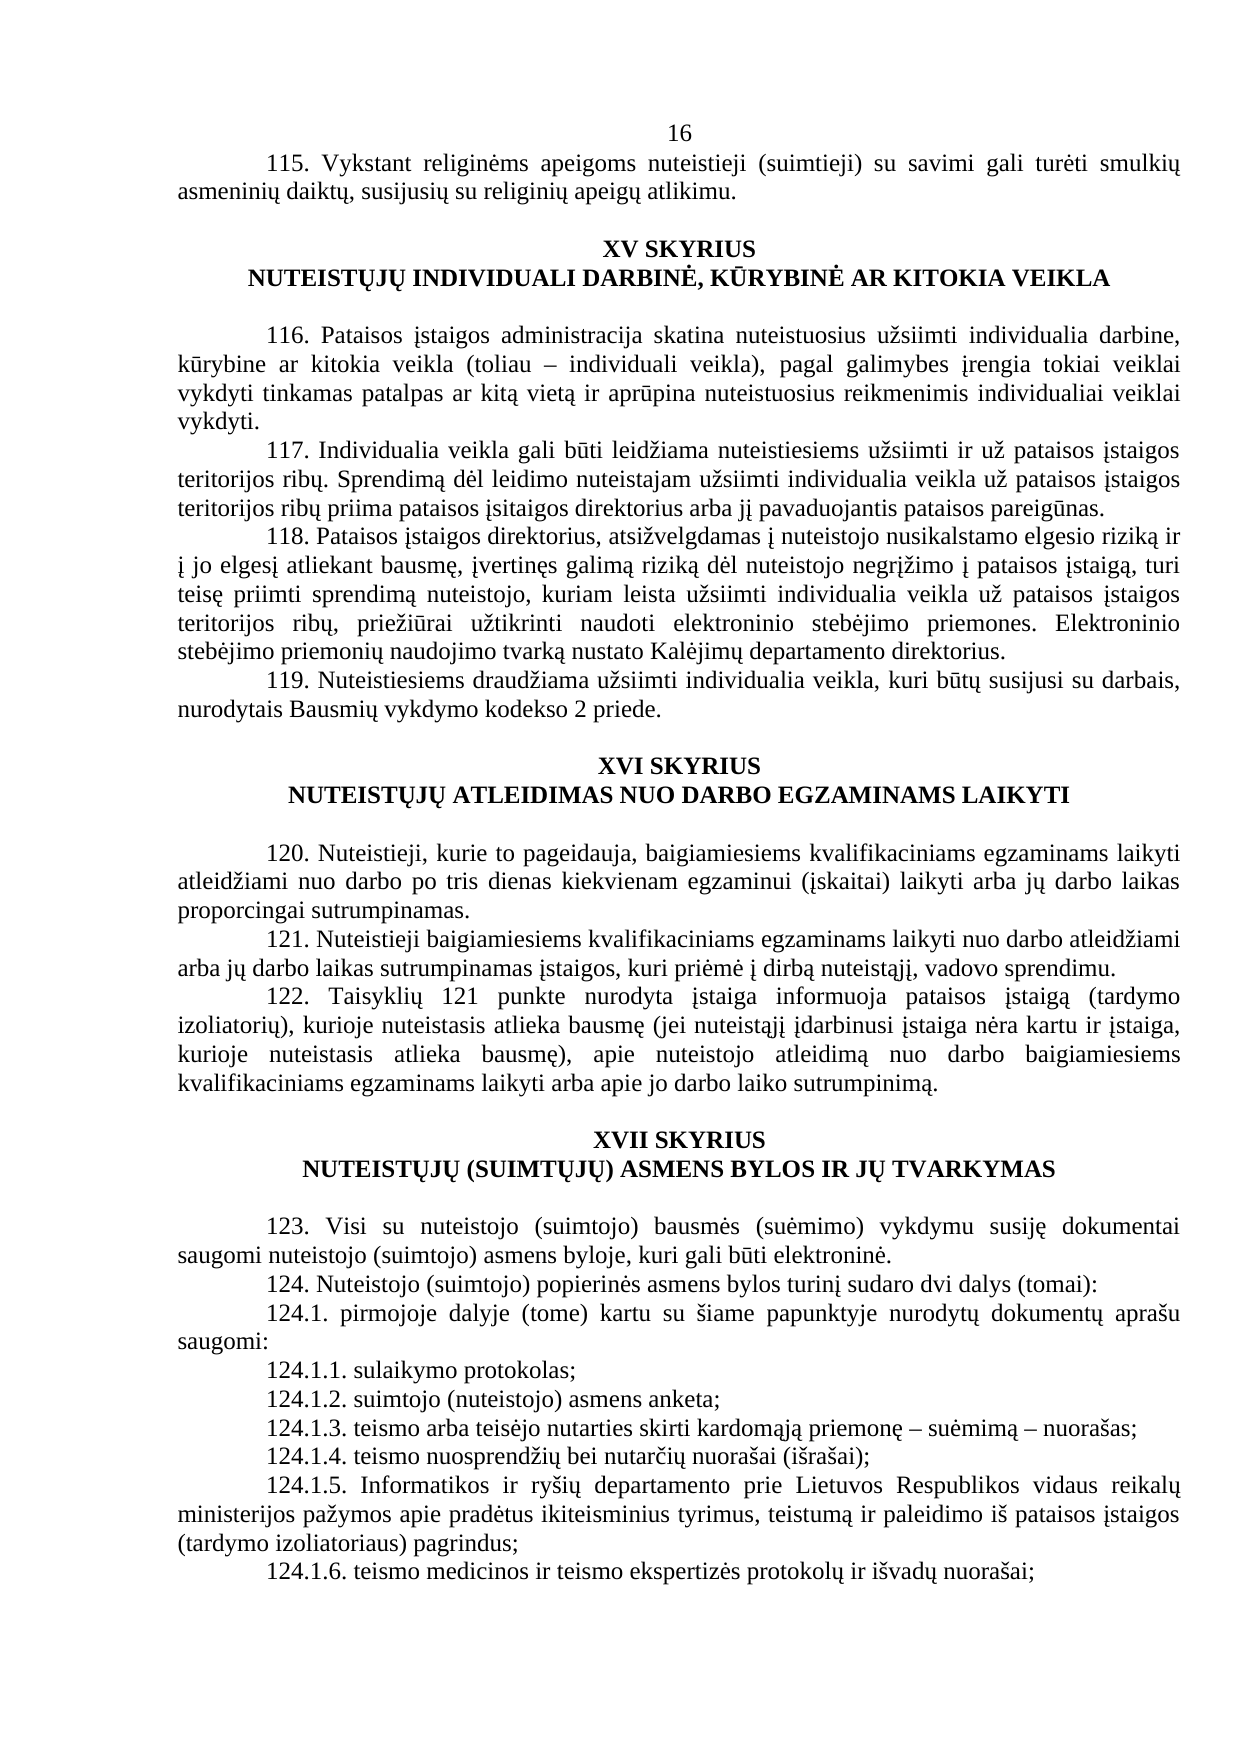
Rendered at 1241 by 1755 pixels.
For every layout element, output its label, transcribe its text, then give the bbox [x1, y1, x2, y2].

text 118. Pataisos įstaigos direktorius, atsižvelgdamas į nuteistojo nusikalstamo elgesio riziką ir į jo elgesį atliekant bausmę, įvertinęs galimą riziką dėl nuteistojo negrįžimo į pataisos įstaigą, turi teisę priimti sprendimą nuteistojo, kuriam leista užsiimti individualia veikla už pataisos įstaigos teritorijos ribų, priežiūrai užtikrinti naudoti elektroninio stebėjimo priemones. Elektroninio stebėjimo priemonių naudojimo tvarką nustato Kalėjimų departamento direktorius. [177, 521, 1181, 665]
text 124. Nuteistojo (suimtojo) popierinės asmens bylos turinį sudaro dvi dalys (tomai): [177, 1269, 1181, 1298]
text 124.1.6. teismo medicinos ir teismo ekspertizės protokolų ir išvadų nuorašai; [177, 1556, 1181, 1585]
text XVII SKYRIUS [177, 1125, 1181, 1154]
text 124.1.1. sulaikymo protokolas; [177, 1355, 1181, 1384]
text NUTEISTŲJŲ ATLEIDIMAS NUO DARBO EGZAMINAMS LAIKYTI [177, 780, 1181, 809]
text 124.1.5. Informatikos ir ryšių departamento prie Lietuvos Respublikos vidaus reikalų ministerijos pažymos apie pradėtus ikiteisminius tyrimus, teistumą ir paleidimo iš pataisos įstaigos (tardymo izoliatoriaus) pagrindus; [177, 1470, 1181, 1556]
text 124.1. pirmojoje dalyje (tome) kartu su šiame papunktyje nurodytų dokumentų aprašu saugomi: [177, 1298, 1181, 1355]
text 122. Taisyklių 121 punkte nurodyta įstaiga informuoja pataisos įstaigą (tardymo izoliatorių), kurioje nuteistasis atlieka bausmę (jei nuteistąjį įdarbinusi įstaiga nėra kartu ir įstaiga, kurioje nuteistasis atlieka bausmę), apie nuteistojo atleidimą nuo darbo baigiamiesiems kvalifikaciniams egzaminams laikyti arba apie jo darbo laiko sutrumpinimą. [177, 981, 1181, 1096]
text NUTEISTŲJŲ (SUIMTŲJŲ) ASMENS BYLOS IR JŲ TVARKYMAS [177, 1154, 1181, 1183]
text 123. Visi su nuteistojo (suimtojo) bausmės (suėmimo) vykdymu susiję dokumentai saugomi nuteistojo (suimtojo) asmens byloje, kuri gali būti elektroninė. [177, 1211, 1181, 1269]
text 124.1.4. teismo nuosprendžių bei nutarčių nuorašai (išrašai); [177, 1441, 1181, 1470]
text 121. Nuteistieji baigiamiesiems kvalifikaciniams egzaminams laikyti nuo darbo atleidžiami arba jų darbo laikas sutrumpinamas įstaigos, kuri priėmė į dirbą nuteistąjį, vadovo sprendimu. [177, 924, 1181, 981]
text 117. Individualia veikla gali būti leidžiama nuteistiesiems užsiimti ir už pataisos įstaigos teritorijos ribų. Sprendimą dėl leidimo nuteistajam užsiimti individualia veikla už pataisos įstaigos teritorijos ribų priima pataisos įsitaigos direktorius arba jį pavaduojantis pataisos pareigūnas. [177, 435, 1181, 521]
text XVI SKYRIUS [177, 751, 1181, 780]
text 124.1.3. teismo arba teisėjo nutarties skirti kardomąją priemonę – suėmimą – nuorašas; [177, 1413, 1181, 1441]
text NUTEISTŲJŲ INDIVIDUALI DARBINĖ, KŪRYBINĖ AR KITOKIA VEIKLA [177, 263, 1181, 291]
text 119. Nuteistiesiems draudžiama užsiimti individualia veikla, kuri būtų susijusi su darbais, nurodytais Bausmių vykdymo kodekso 2 priede. [177, 665, 1181, 723]
text 124.1.2. suimtojo (nuteistojo) asmens anketa; [177, 1384, 1181, 1413]
text 120. Nuteistieji, kurie to pageidauja, baigiamiesiems kvalifikaciniams egzaminams laikyti atleidžiami nuo darbo po tris dienas kiekvienam egzaminui (įskaitai) laikyti arba jų darbo laikas proporcingai sutrumpinamas. [177, 838, 1181, 924]
text XV SKYRIUS [177, 234, 1181, 263]
text 115. Vykstant religinėms apeigoms nuteistieji (suimtieji) su savimi gali turėti smulkių asmeninių daiktų, susijusių su religinių apeigų atlikimu. [177, 148, 1181, 205]
text 116. Pataisos įstaigos administracija skatina nuteistuosius užsiimti individualia darbine, kūrybine ar kitokia veikla (toliau – individuali veikla), pagal galimybes įrengia tokiai veiklai vykdyti tinkamas patalpas ar kitą vietą ir aprūpina nuteistuosius reikmenimis individualiai veiklai vykdyti. [177, 320, 1181, 435]
